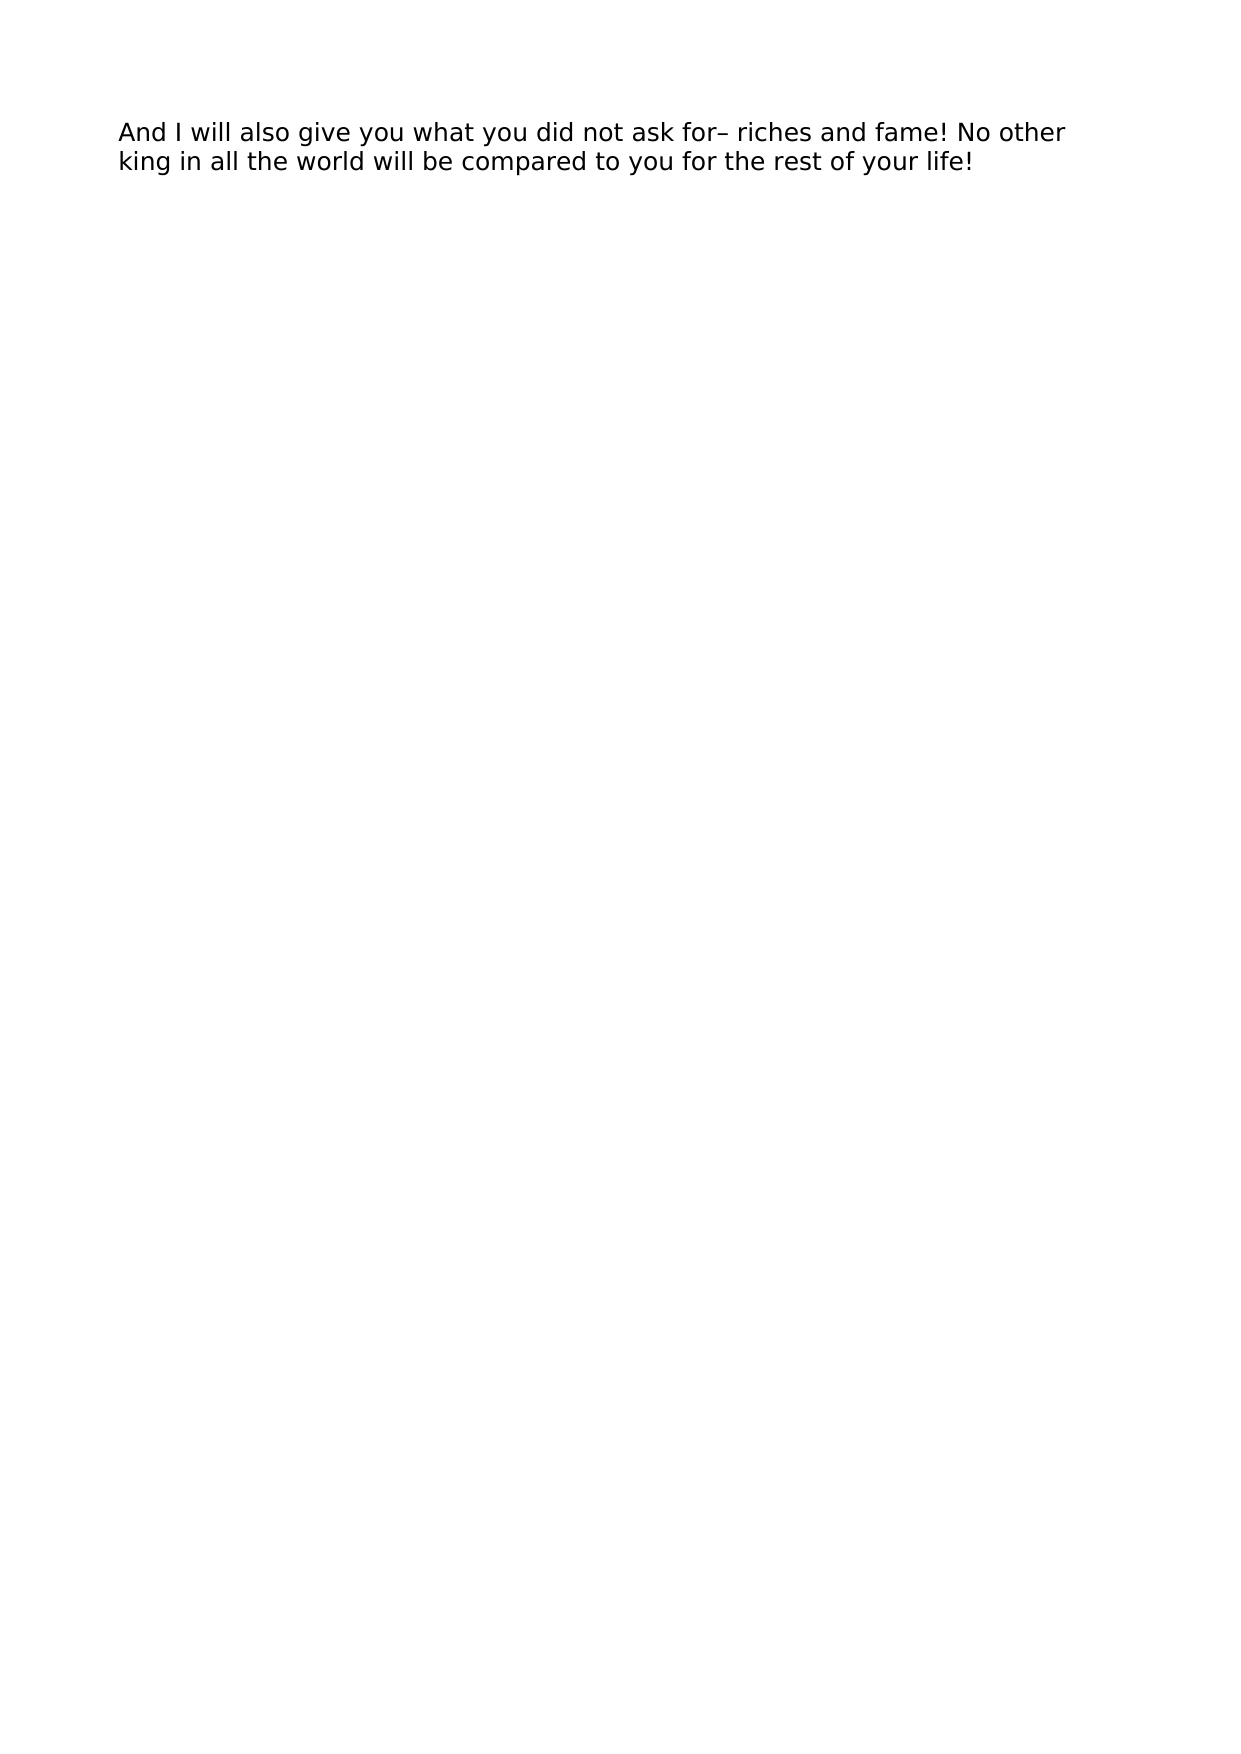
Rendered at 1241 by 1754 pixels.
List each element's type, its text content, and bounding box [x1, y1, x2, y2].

text And I will also give you what you did not ask for– riches and fame! No other king in all the world will be compared to you for the rest of your life! [118, 118, 1122, 176]
